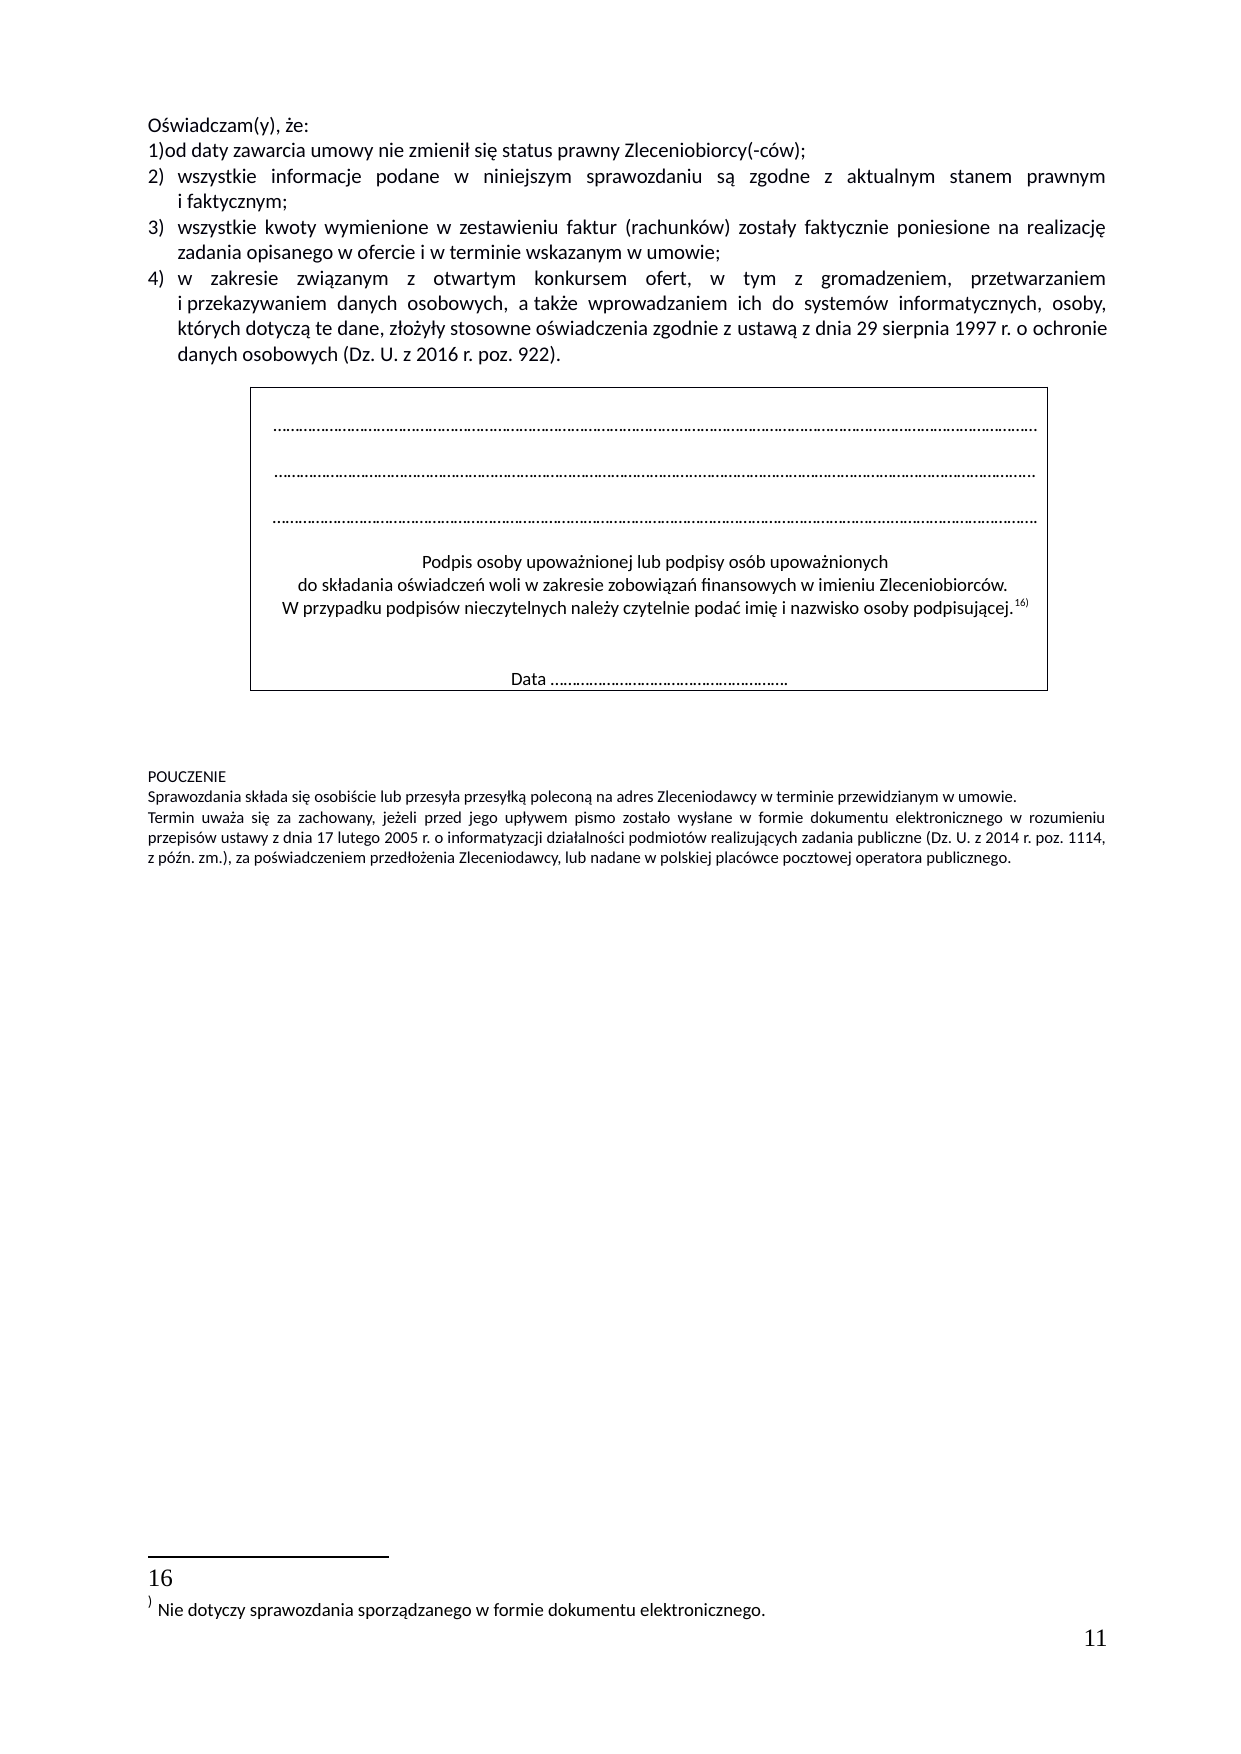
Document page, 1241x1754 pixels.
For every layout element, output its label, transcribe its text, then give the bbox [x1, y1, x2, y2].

text POUCZENIE [148, 766, 1107, 787]
text 4) w zakresie związanym z otwartym konkursem ofert, w tym z gromadzeniem, przetwarzaniem i przekazywaniem danych osobowych, a także wprowadzaniem ich do systemów informatycznych, osoby, których dotyczą te dane, złożyły stosowne oświadczenia zgodnie z ustawą z dnia 29 sierpnia 1997 r. o ochronie danych osobowych (Dz. U. z 2016 r. poz. 922). [148, 265, 1107, 366]
text 1)od daty zawarcia umowy nie zmienił się status prawny Zleceniobiorcy(-ców); [148, 138, 1107, 163]
text Termin uważa się za zachowany, jeżeli przed jego upływem pismo zostało wysłane w formie dokumentu elektronicznego w rozumieniu przepisów ustawy z dnia 17 lutego 2005 r. o informatyzacji działalności podmiotów realizujących zadania publiczne (Dz. U. z 2014 r. poz. 1114, z późn. zm.), za poświadczeniem przedłożenia Zleceniodawcy, lub nadane w polskiej placówce pocztowej operatora publicznego. [148, 807, 1107, 868]
table_header …………………………………………………………………………………………………………………………………………………………… ……………………………………………………………………………………..…………………………………………………………………... ……………………………………………………………………………………………………………………………..……………………………. Podpis osoby upoważnionej lub podpisy osób upoważnionych do składania oświadczeń woli w zakresie zobowiązań finansowych w imieniu Zleceniobiorców. W przypadku podpisów nieczytelnych należy czytelnie podać imię i nazwisko osoby podpisującej.) Data ………………………………………………. [251, 388, 1047, 690]
text Sprawozdania składa się osobiście lub przesyła przesyłką poleconą na adres Zleceniodawcy w terminie przewidzianym w umowie. [148, 787, 1107, 807]
text Oświadczam(y), że: [148, 112, 1107, 138]
text 3) wszystkie kwoty wymienione w zestawieniu faktur (rachunków) zostały faktycznie poniesione na realizację zadania opisanego w ofercie i w terminie wskazanym w umowie; [148, 214, 1107, 265]
text 2) wszystkie informacje podane w niniejszym sprawozdaniu są zgodne z aktualnym stanem prawnym i faktycznym; [148, 163, 1107, 214]
